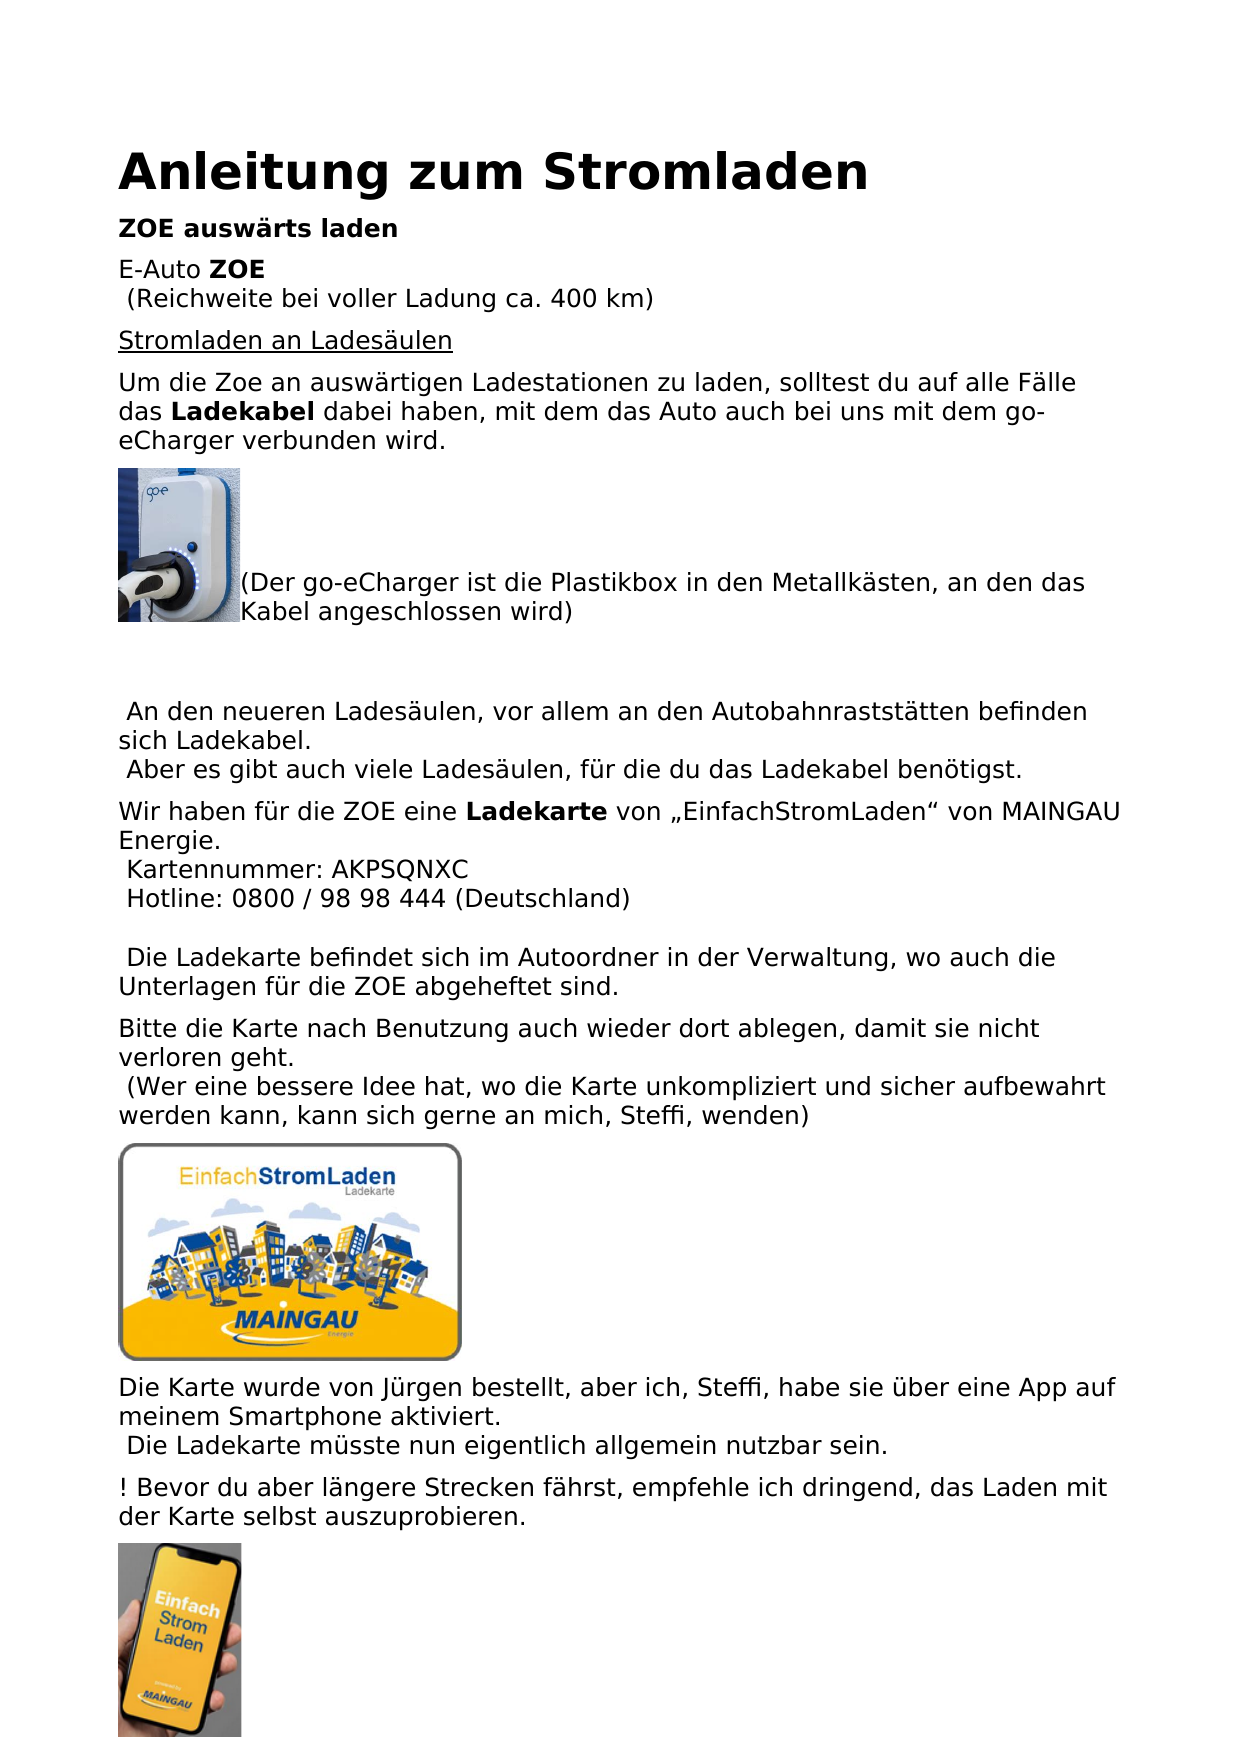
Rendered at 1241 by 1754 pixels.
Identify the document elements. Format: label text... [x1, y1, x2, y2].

text [242, 1544, 1122, 1602]
text An den neueren Ladesäulen, vor allem an den Autobahnraststätten befinden sich Ladekabel. Aber es gibt auch viele Ladesäulen, für die du das Ladekabel benötigst. [118, 639, 1122, 785]
text ! Bevor du aber längere Strecken fährst, empfehle ich dringend, das Laden mit der Karte selbst auszuprobieren. [118, 1473, 1122, 1531]
text ZOE auswärts laden [118, 214, 1122, 243]
subtitle Anleitung zum Stromladen [118, 143, 1122, 201]
text Um die Zoe an auswärtigen Ladestationen zu laden, solltest du auf alle Fälle das Ladekabel dabei haben, mit dem das Auto auch bei uns mit dem go-eCharger verbunden wird. [118, 368, 1122, 456]
text (Der go-eCharger ist die Plastikbox in den Metallkästen, an den das Kabel angeschlossen wird) [118, 510, 1122, 626]
picture [118, 468, 241, 622]
text Stromladen an Ladesäulen [118, 326, 1122, 356]
picture [118, 1543, 242, 1737]
text E-Auto ZOE (Reichweite bei voller Ladung ca. 400 km) [118, 256, 1122, 314]
picture [118, 1143, 462, 1361]
text Wir haben für die ZOE eine Ladekarte von „EinfachStromLaden“ von MAINGAU Energie. Kartennummer: AKPSQNXC Hotline: 0800 / 98 98 444 (Deutschland) Die Ladekarte befindet sich im Autoordner in der Verwaltung, wo auch die Unterlagen für die ZOE abgeheftet sind. [118, 797, 1122, 1001]
text Bitte die Karte nach Benutzung auch wieder dort ablegen, damit sie nicht verloren geht. (Wer eine bessere Idee hat, wo die Karte unkompliziert und sicher aufbewahrt werden kann, kann sich gerne an mich, Steffi, wenden) [118, 1014, 1122, 1131]
text Die Karte wurde von Jürgen bestellt, aber ich, Steffi, habe sie über eine App auf meinem Smartphone aktiviert. Die Ladekarte müsste nun eigentlich allgemein nutzbar sein. [118, 1373, 1122, 1461]
